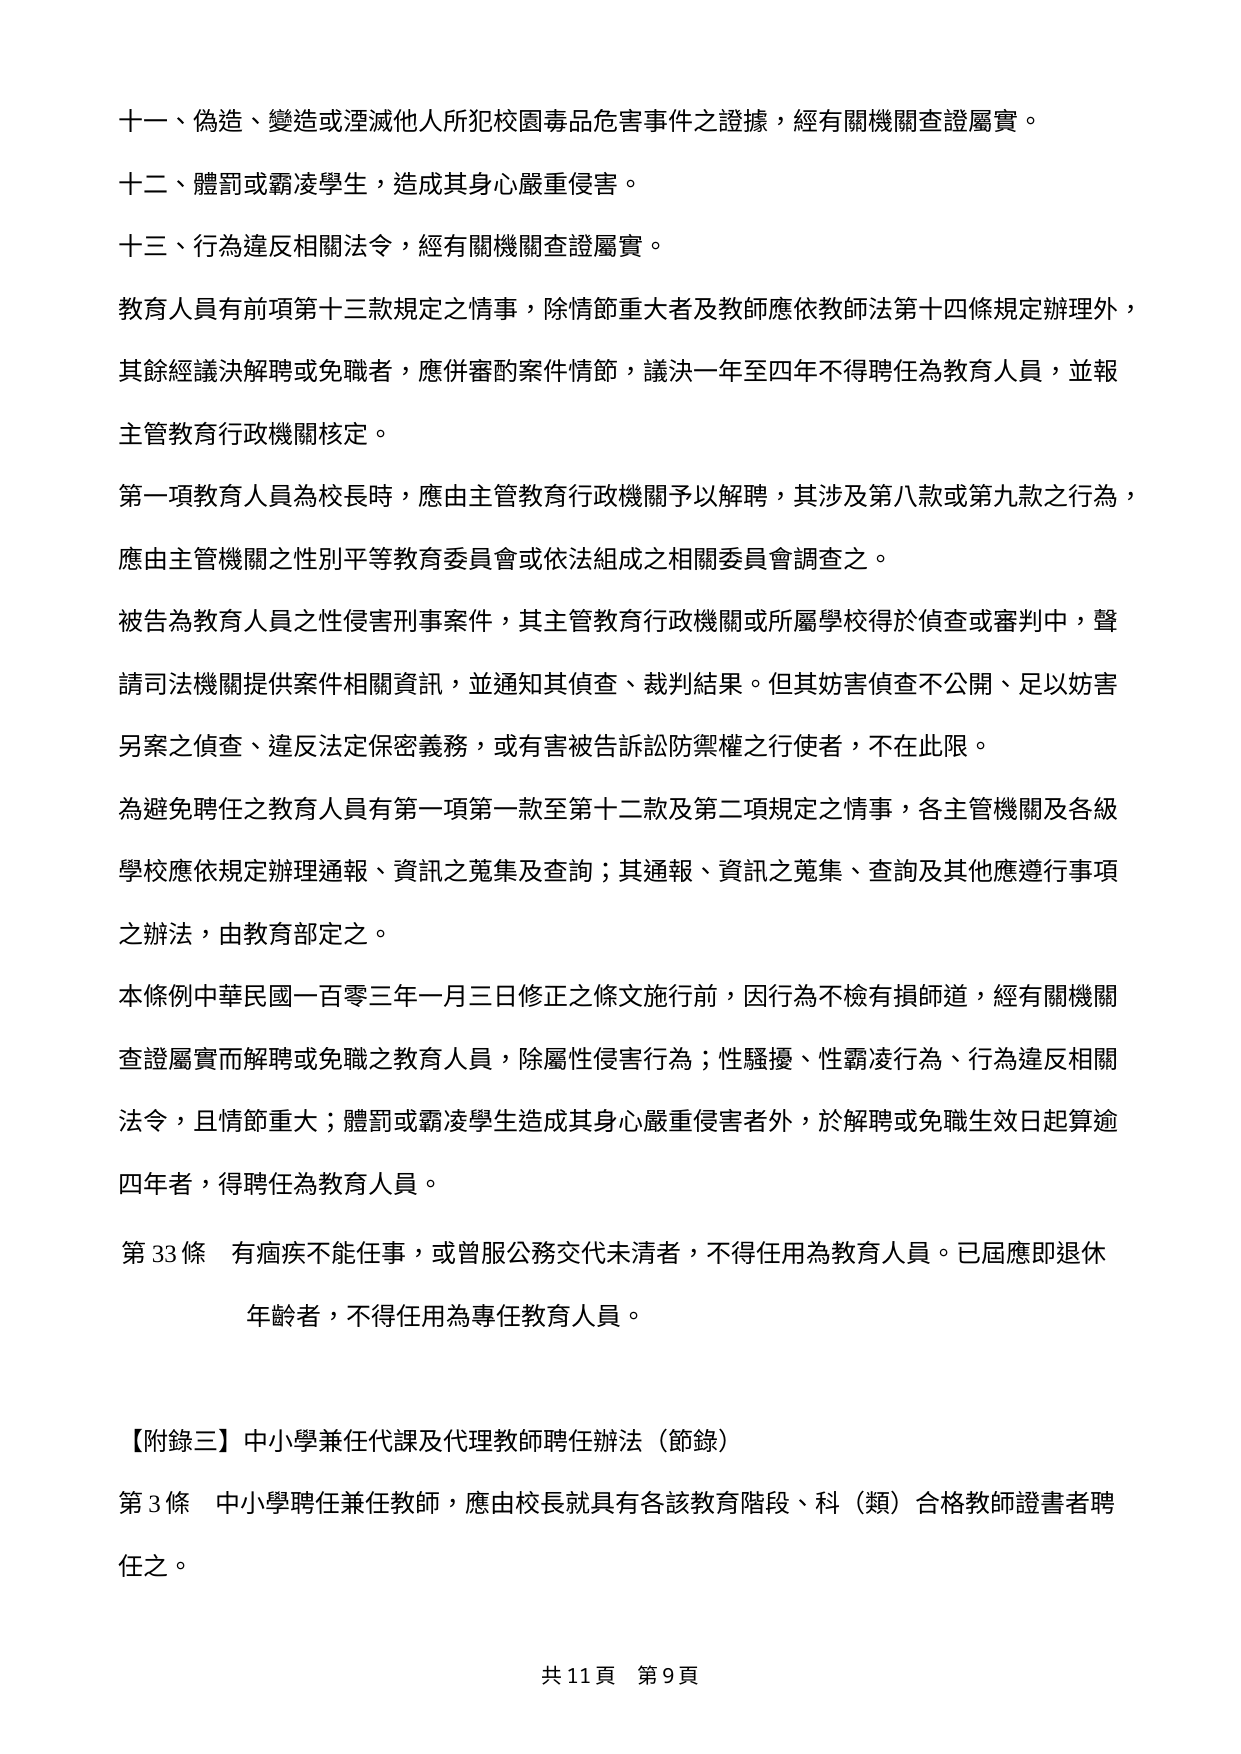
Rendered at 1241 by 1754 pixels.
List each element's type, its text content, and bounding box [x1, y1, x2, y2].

text 被告為教育人員之性侵害刑事案件，其主管教育行政機關或所屬學校得於偵查或審判中，聲請司法機關提供案件相關資訊，並通知其偵查、裁判結果。但其妨害偵查不公開、足以妨害另案之偵查、違反法定保密義務，或有害被告訴訟防禦權之行使者，不在此限。 [118, 578, 1122, 766]
text 十三、行為違反相關法令，經有關機關查證屬實。 [118, 203, 1122, 266]
text 第一項教育人員為校長時，應由主管教育行政機關予以解聘，其涉及第八款或第九款之行為，應由主管機關之性別平等教育委員會或依法組成之相關委員會調查之。 [118, 453, 1122, 578]
text 第33條 有痼疾不能任事，或曾服公務交代未清者，不得任用為教育人員。已屆應即退休年齡者，不得任用為專任教育人員。 [122, 1210, 1122, 1335]
text 十二、體罰或霸凌學生，造成其身心嚴重侵害。 [118, 141, 1122, 203]
text 【附錄三】中小學兼任代課及代理教師聘任辦法（節錄） [118, 1397, 1122, 1460]
text 本條例中華民國一百零三年一月三日修正之條文施行前，因行為不檢有損師道，經有關機關查證屬實而解聘或免職之教育人員，除屬性侵害行為；性騷擾、性霸凌行為、行為違反相關法令，且情節重大；體罰或霸凌學生造成其身心嚴重侵害者外，於解聘或免職生效日起算逾四年者，得聘任為教育人員。 [118, 953, 1122, 1203]
text 為避免聘任之教育人員有第一項第一款至第十二款及第二項規定之情事，各主管機關及各級學校應依規定辦理通報、資訊之蒐集及查詢；其通報、資訊之蒐集、查詢及其他應遵行事項之辦法，由教育部定之。 [118, 766, 1122, 953]
text 教育人員有前項第十三款規定之情事，除情節重大者及教師應依教師法第十四條規定辦理外，其餘經議決解聘或免職者，應併審酌案件情節，議決一年至四年不得聘任為教育人員，並報主管教育行政機關核定。 [118, 266, 1122, 453]
text 第3條 中小學聘任兼任教師，應由校長就具有各該教育階段、科（類）合格教師證書者聘任之。 [118, 1460, 1122, 1585]
text 十一、偽造、變造或湮滅他人所犯校園毒品危害事件之證據，經有關機關查證屬實。 [118, 78, 1122, 141]
